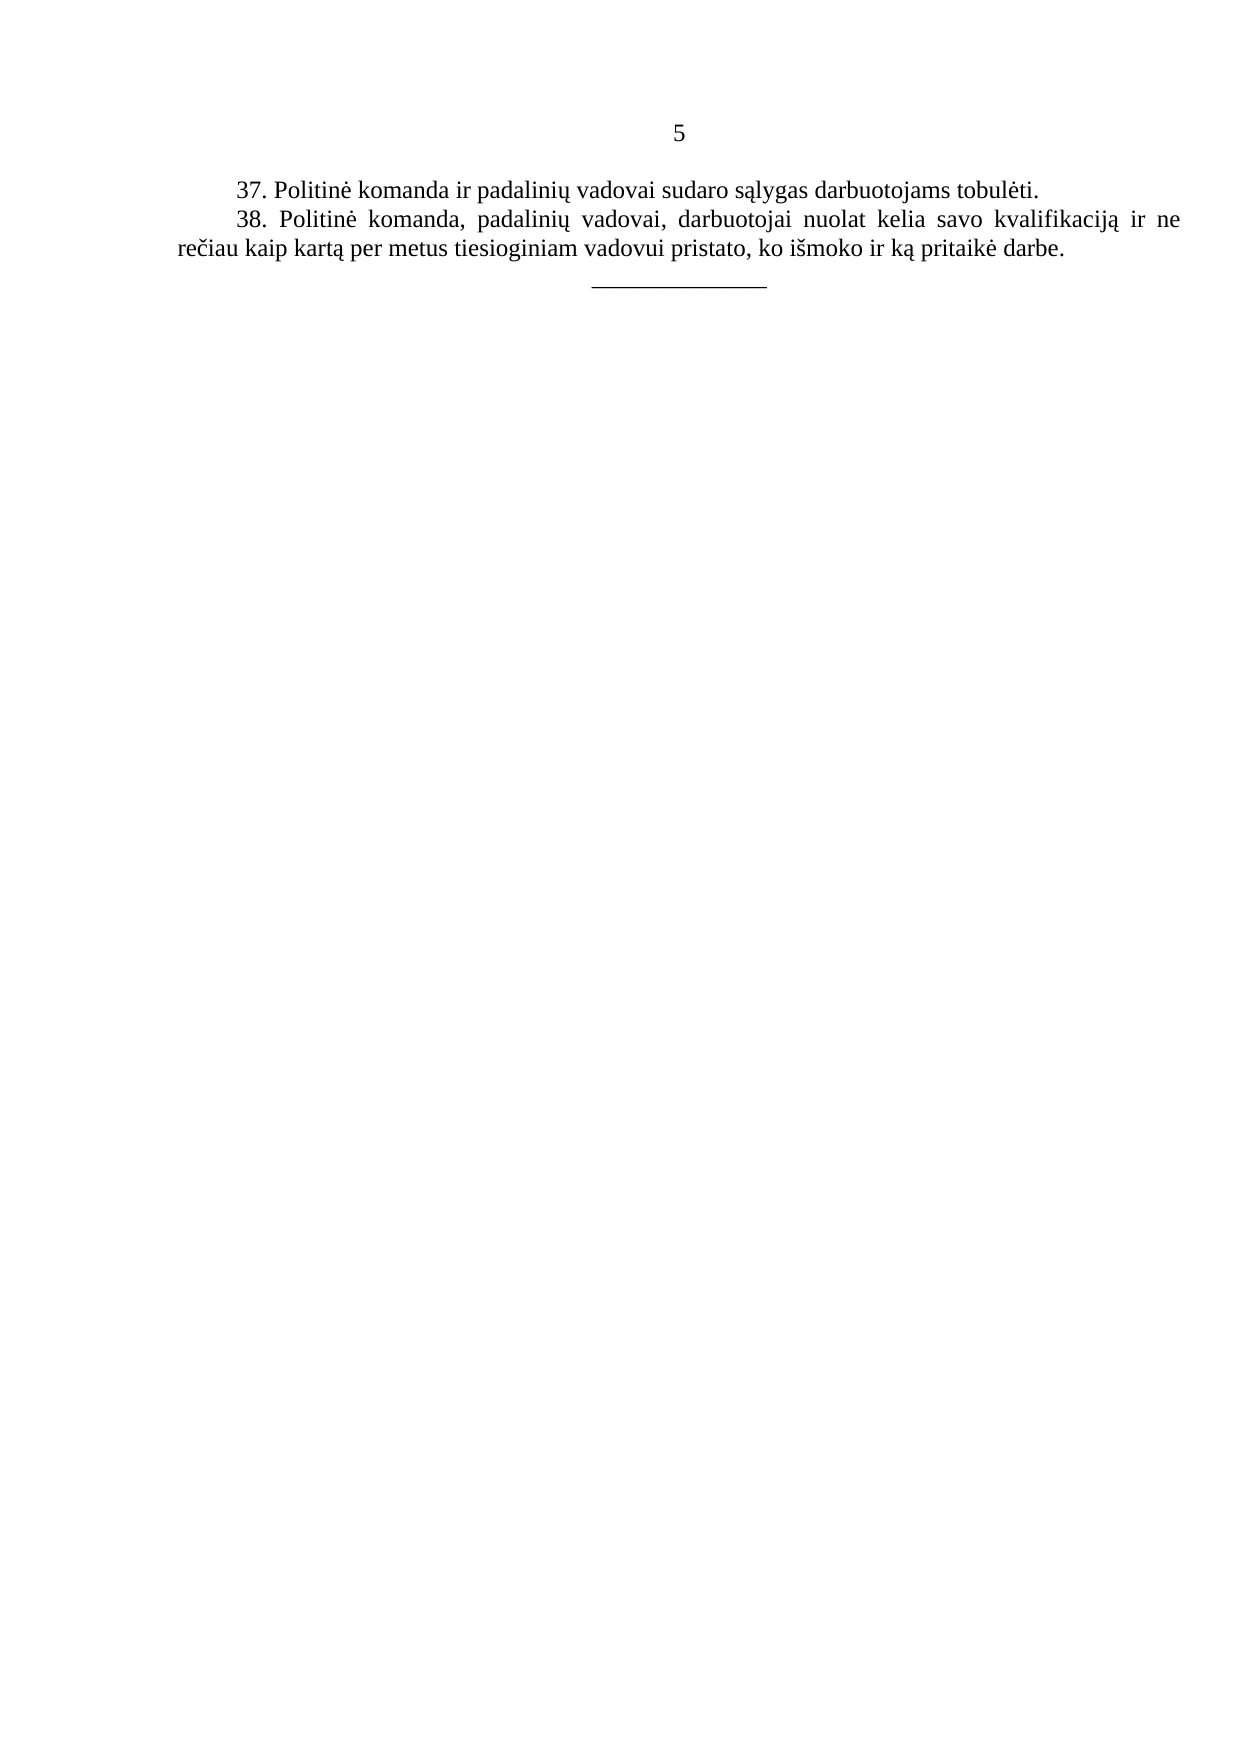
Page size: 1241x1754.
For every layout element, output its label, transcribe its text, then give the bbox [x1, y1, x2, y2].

text 38. Politinė komanda, padalinių vadovai, darbuotojai nuolat kelia savo kvalifikaciją ir ne rečiau kaip kartą per metus tiesioginiam vadovui pristato, ko išmoko ir ką pritaikė darbe. [177, 204, 1181, 262]
text ______________ [177, 262, 1181, 291]
text 37. Politinė komanda ir padalinių vadovai sudaro sąlygas darbuotojams tobulėti. [177, 176, 1181, 204]
